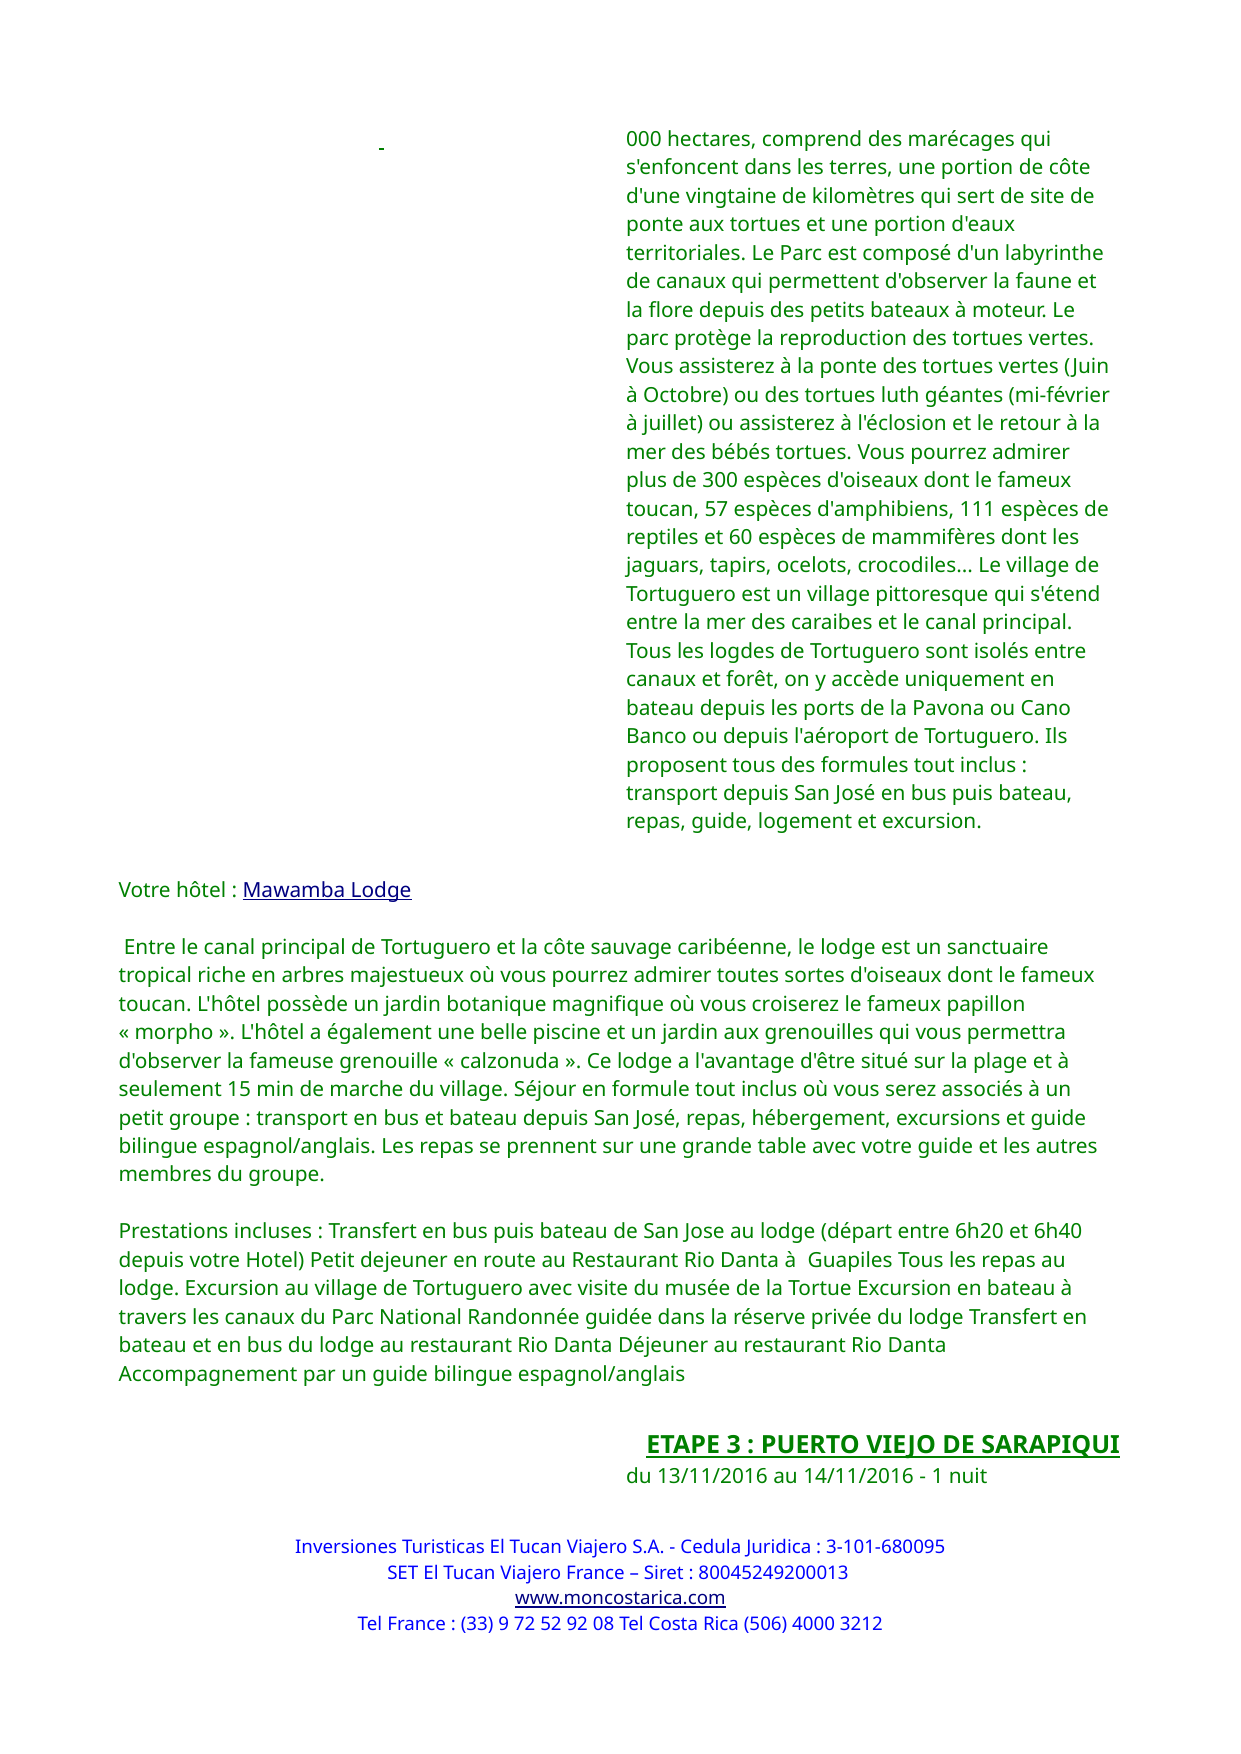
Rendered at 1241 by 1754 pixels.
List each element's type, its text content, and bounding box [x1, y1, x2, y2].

table_header [118, 1421, 620, 1495]
text Prestations incluses : Transfert en bus puis bateau de San Jose au lodge (départ entre 6h20 et 6h40 depuis votre Hotel) Petit dejeuner en route au Restaurant Rio Danta à Guapiles Tous les repas au lodge. Excursion au village de Tortuguero avec visite du musée de la Tortue Excursion en bateau à travers les canaux du Parc National Randonnée guidée dans la réserve privée du lodge Transfert en bateau et en bus du lodge au restaurant Rio Danta Déjeuner au restaurant Rio Danta Accompagnement par un guide bilingue espagnol/anglais [118, 1217, 1122, 1387]
table_header ETAPE 3 : PUERTO VIEJO DE SARAPIQUI du 13/11/2016 au 14/11/2016 - 1 nuit [620, 1421, 1122, 1495]
table_header ETAPE 2 : PARC NATIONAL TORTUGUERO du 11/11/2016 au 13/11/2016 - 2 nuits Le Parc National de Tortuguero, situé le long de la côte caribéenne nord et d'une superficie de 19 000 hectares, comprend des marécages qui s'enfoncent dans les terres, une portion de côte d'une vingtaine de kilomètres qui sert de site de ponte aux tortues et une portion d'eaux territoriales. Le Parc est composé d'un labyrinthe de canaux qui permettent d'observer la faune et la flore depuis des petits bateaux à moteur. Le parc protège la reproduction des tortues vertes. Vous assisterez à la ponte des tortues vertes (Juin à Octobre) ou des tortues luth géantes (mi-février à juillet) ou assisterez à l'éclosion et le retour à la mer des bébés tortues. Vous pourrez admirer plus de 300 espèces d'oiseaux dont le fameux toucan, 57 espèces d'amphibiens, 111 espèces de reptiles et 60 espèces de mammifères dont les jaguars, tapirs, ocelots, crocodiles... Le village de Tortuguero est un village pittoresque qui s'étend entre la mer des caraibes et le canal principal. Tous les logdes de Tortuguero sont isolés entre canaux et forêt, on y accède uniquement en bateau depuis les ports de la Pavona ou Cano Banco ou depuis l'aéroport de Tortuguero. Ils proposent tous des formules tout inclus : transport depuis San José en bus puis bateau, repas, guide, logement et excursion. [620, 118, 1122, 841]
text Entre le canal principal de Tortuguero et la côte sauvage caribéenne, le lodge est un sanctuaire tropical riche en arbres majestueux où vous pourrez admirer toutes sortes d'oiseaux dont le fameux toucan. L'hôtel possède un jardin botanique magnifique où vous croiserez le fameux papillon « morpho ». L'hôtel a également une belle piscine et un jardin aux grenouilles qui vous permettra d'observer la fameuse grenouille « calzonuda ». Ce lodge a l'avantage d'être situé sur la plage et à seulement 15 min de marche du village. Séjour en formule tout inclus où vous serez associés à un petit groupe : transport en bus et bateau depuis San José, repas, hébergement, excursions et guide bilingue espagnol/anglais. Les repas se prennent sur une grande table avec votre guide et les autres membres du groupe. [118, 932, 1122, 1188]
text Votre hôtel : Mawamba Lodge [118, 875, 1122, 903]
table_header [118, 118, 620, 841]
